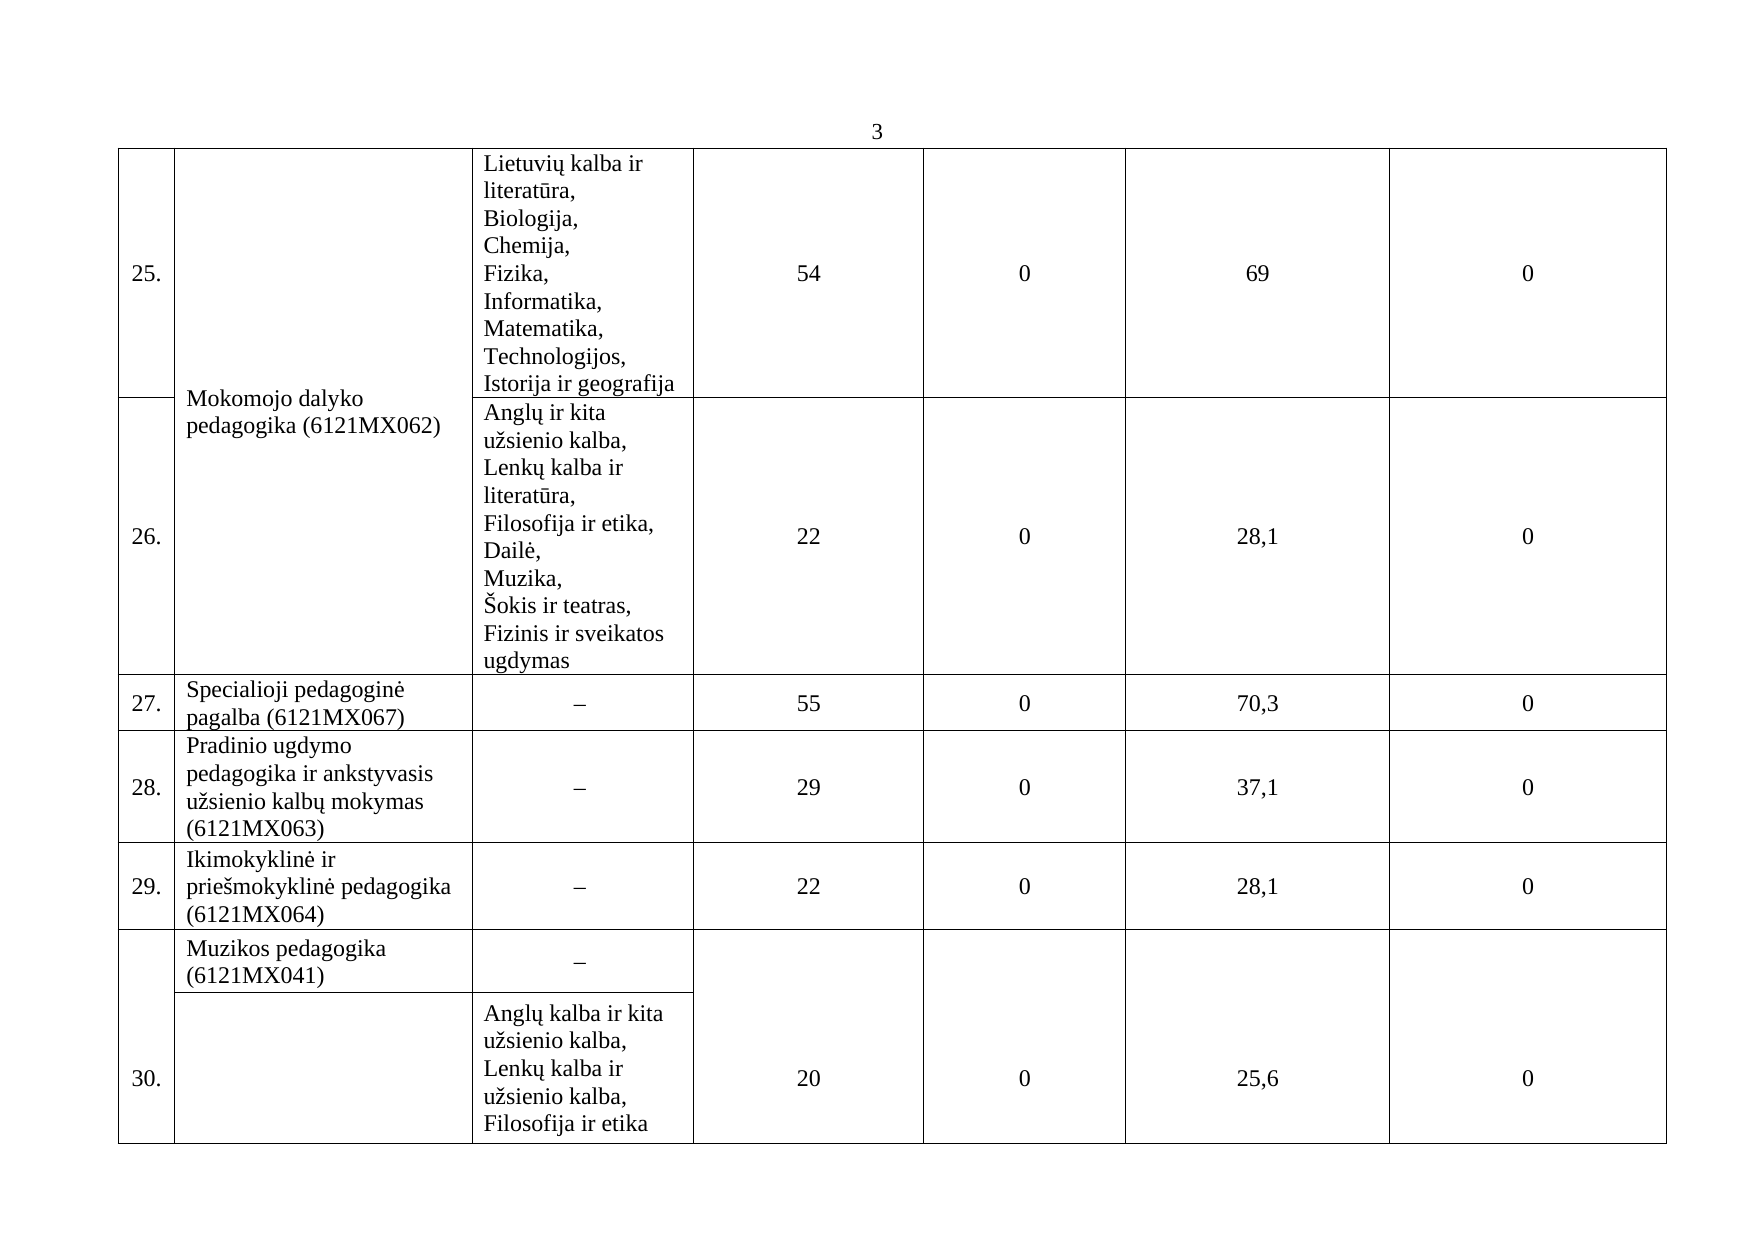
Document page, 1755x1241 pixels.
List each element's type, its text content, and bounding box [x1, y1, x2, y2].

table_cell Anglų ir kita užsienio kalba, Lenkų kalba ir literatūra, Filosofija ir etika, Dailė, Muzika, Šokis ir teatras, Fizinis ir sveikatos ugdymas [473, 398, 693, 674]
table_cell 28,1 [1126, 398, 1389, 674]
table_cell 27. [119, 675, 174, 730]
table_cell 0 [1390, 930, 1666, 1143]
table_cell – [473, 675, 693, 730]
table_cell 20 [694, 930, 923, 1143]
table_cell 0 [924, 149, 1125, 397]
table_cell 0 [1390, 843, 1666, 929]
table_cell 0 [924, 398, 1125, 674]
table_cell 29. [119, 843, 174, 929]
table_cell Muzikos pedagogika (6121MX041) [175, 930, 472, 992]
table_cell 22 [694, 398, 923, 674]
table_cell 0 [1390, 675, 1666, 730]
table_cell 70,3 [1126, 675, 1389, 730]
table_cell – [473, 843, 693, 929]
table_cell 55 [694, 675, 923, 730]
table_cell 25. [119, 149, 174, 397]
table_cell 25,6 [1126, 930, 1389, 1143]
table_cell 22 [694, 843, 923, 929]
table_cell 0 [924, 843, 1125, 929]
table_cell 29 [694, 731, 923, 842]
table_cell 0 [924, 930, 1125, 1143]
table_cell – [473, 731, 693, 842]
table_cell 30. [119, 930, 174, 1143]
table_cell 69 [1126, 149, 1389, 397]
table_cell Anglų kalba ir kita užsienio kalba, Lenkų kalba ir užsienio kalba, Filosofija ir etika [473, 993, 693, 1143]
table_cell 54 [694, 149, 923, 397]
table_cell Pradinio ugdymo pedagogika ir ankstyvasis užsienio kalbų mokymas (6121MX063) [175, 731, 472, 842]
table_cell 0 [924, 675, 1125, 730]
table_cell 26. [119, 398, 174, 674]
table_cell 0 [1390, 149, 1666, 397]
table_cell 0 [1390, 731, 1666, 842]
table_cell 28,1 [1126, 843, 1389, 929]
table_cell [175, 993, 472, 1143]
table_cell Specialioji pedagoginė pagalba (6121MX067) [175, 675, 472, 730]
table_cell 0 [1390, 398, 1666, 674]
table_cell Lietuvių kalba ir literatūra, Biologija, Chemija, Fizika, Informatika, Matematika, Technologijos, Istorija ir geografija [473, 149, 693, 397]
table_cell 0 [924, 731, 1125, 842]
table_cell Ikimokyklinė ir priešmokyklinė pedagogika (6121MX064) [175, 843, 472, 929]
table_cell Mokomojo dalyko pedagogika (6121MX062) [175, 149, 472, 674]
table_cell 28. [119, 731, 174, 842]
table_cell – [473, 930, 693, 992]
table_cell 37,1 [1126, 731, 1389, 842]
